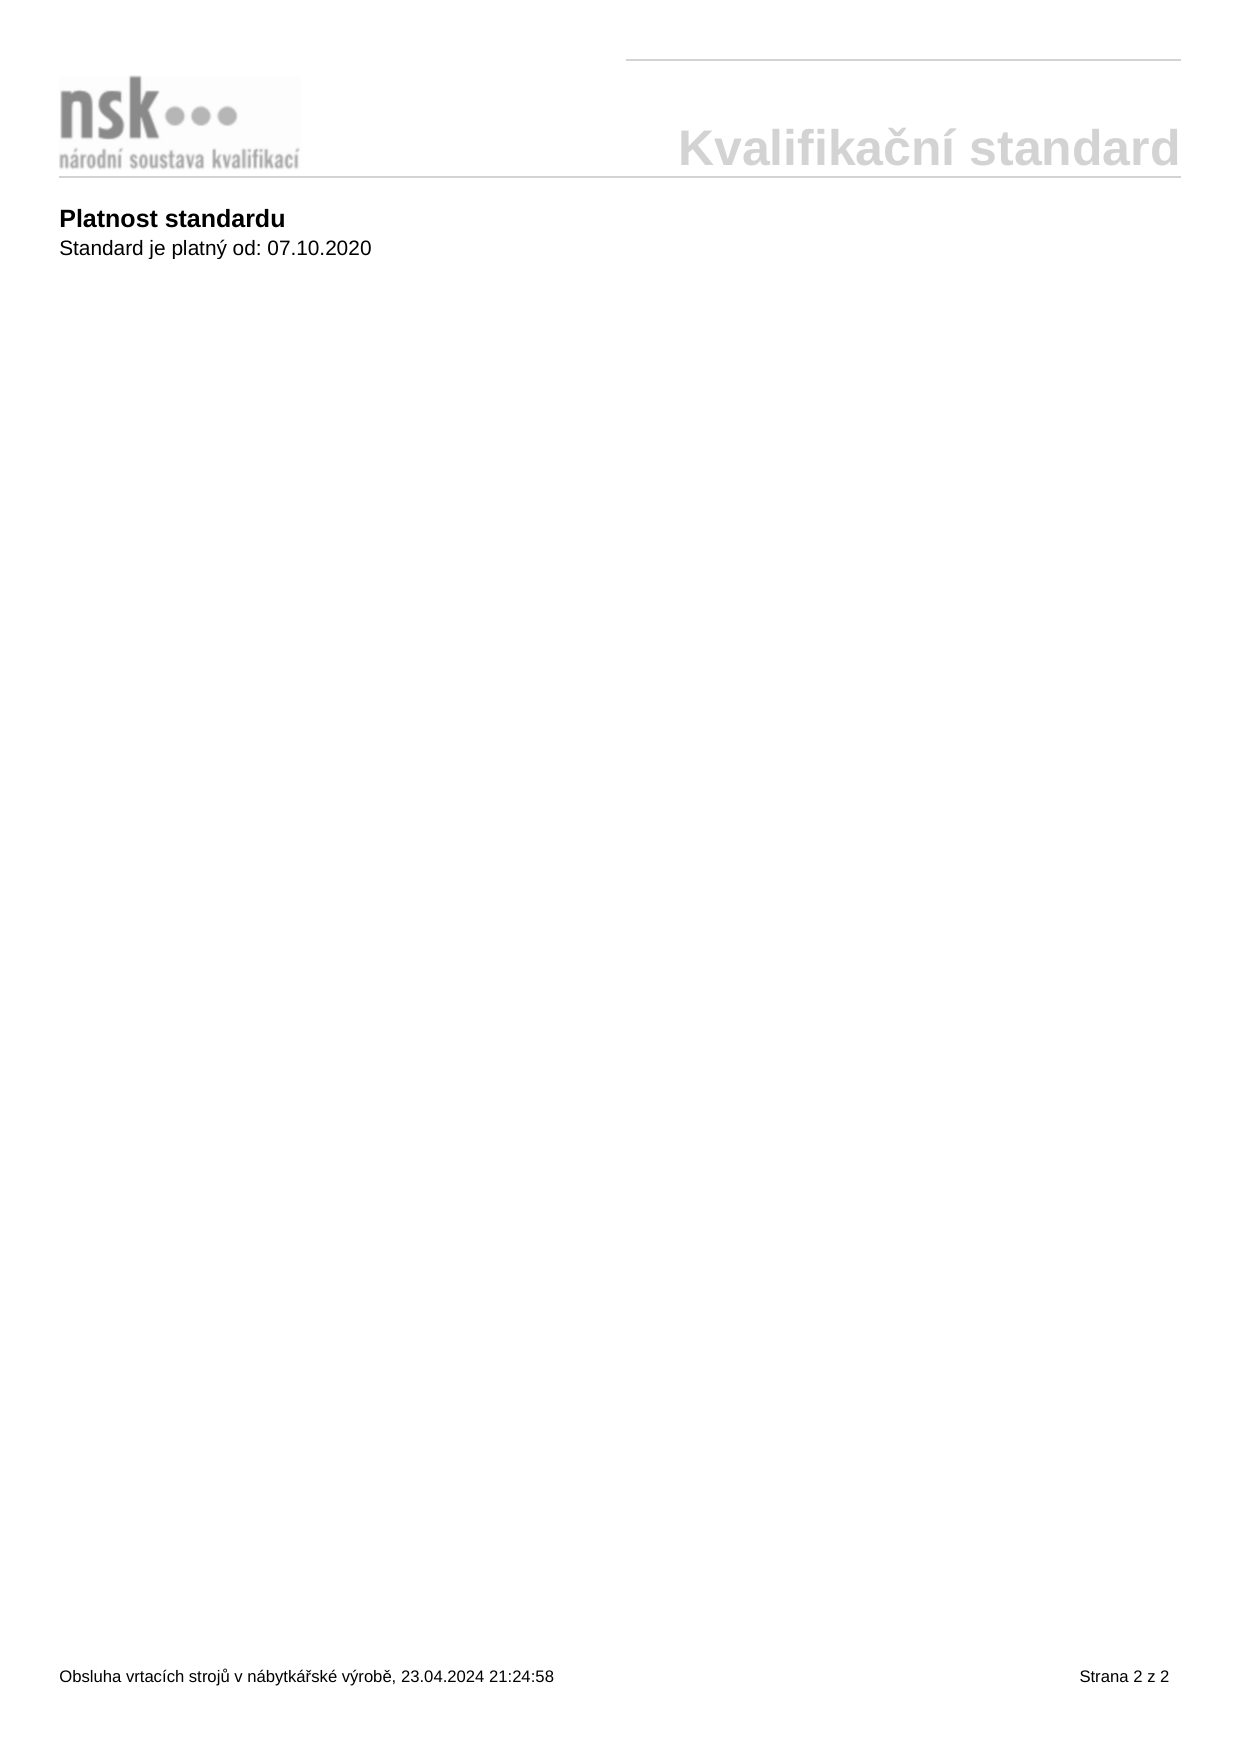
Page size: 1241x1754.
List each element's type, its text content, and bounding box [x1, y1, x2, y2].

table_cell [1169, 1159, 1181, 1409]
table_cell [484, 171, 620, 176]
table_cell [620, 1159, 626, 1409]
table_cell [626, 259, 862, 559]
table_cell [484, 259, 620, 559]
table_cell [484, 194, 620, 200]
table_cell Strana 2 z 2 [862, 1658, 1169, 1694]
table_cell [620, 859, 626, 1159]
table_cell Kvalifikační standard [626, 61, 1181, 176]
table_cell [59, 859, 483, 1159]
table_cell [59, 1409, 483, 1658]
table_cell [626, 1409, 862, 1658]
table_cell [1093, 194, 1169, 200]
table_cell [620, 559, 626, 859]
table_cell Platnost standardu [59, 200, 1181, 236]
table_cell [626, 559, 862, 859]
table_cell [1169, 859, 1181, 1159]
table_cell [1093, 859, 1169, 1159]
table_cell [59, 559, 483, 859]
table_cell [59, 1159, 483, 1409]
table_cell [862, 1159, 1093, 1409]
table_cell [59, 259, 483, 559]
picture [58, 59, 621, 171]
table_cell [862, 194, 1093, 200]
table_cell [1169, 1658, 1181, 1694]
table_cell [1169, 194, 1181, 200]
table_cell [620, 1409, 626, 1658]
table_cell [862, 259, 1093, 559]
table_cell [59, 194, 483, 200]
table_cell Obsluha vrtacích strojů v nábytkářské výrobě, 23.04.2024 21:24:58 [59, 1658, 862, 1694]
table_cell [59, 178, 1181, 194]
table_cell [59, 171, 483, 176]
table_cell [626, 194, 862, 200]
table_cell [484, 1409, 620, 1658]
table_cell [626, 859, 862, 1159]
table_cell [626, 1159, 862, 1409]
table_cell [620, 259, 626, 559]
table_cell [484, 859, 620, 1159]
table_cell [862, 559, 1093, 859]
table_cell [862, 859, 1093, 1159]
table_cell [1093, 1409, 1169, 1658]
table_cell [484, 559, 620, 859]
table_cell [862, 1409, 1093, 1658]
table_cell [1093, 1159, 1169, 1409]
table_cell [1093, 559, 1169, 859]
table_cell [1169, 1409, 1181, 1658]
table_cell [484, 1159, 620, 1409]
table_cell [1169, 559, 1181, 859]
table_cell [1093, 259, 1169, 559]
table_cell [621, 59, 626, 170]
table_cell Standard je platný od: 07.10.2020 [59, 236, 1181, 259]
table_cell [1169, 259, 1181, 559]
